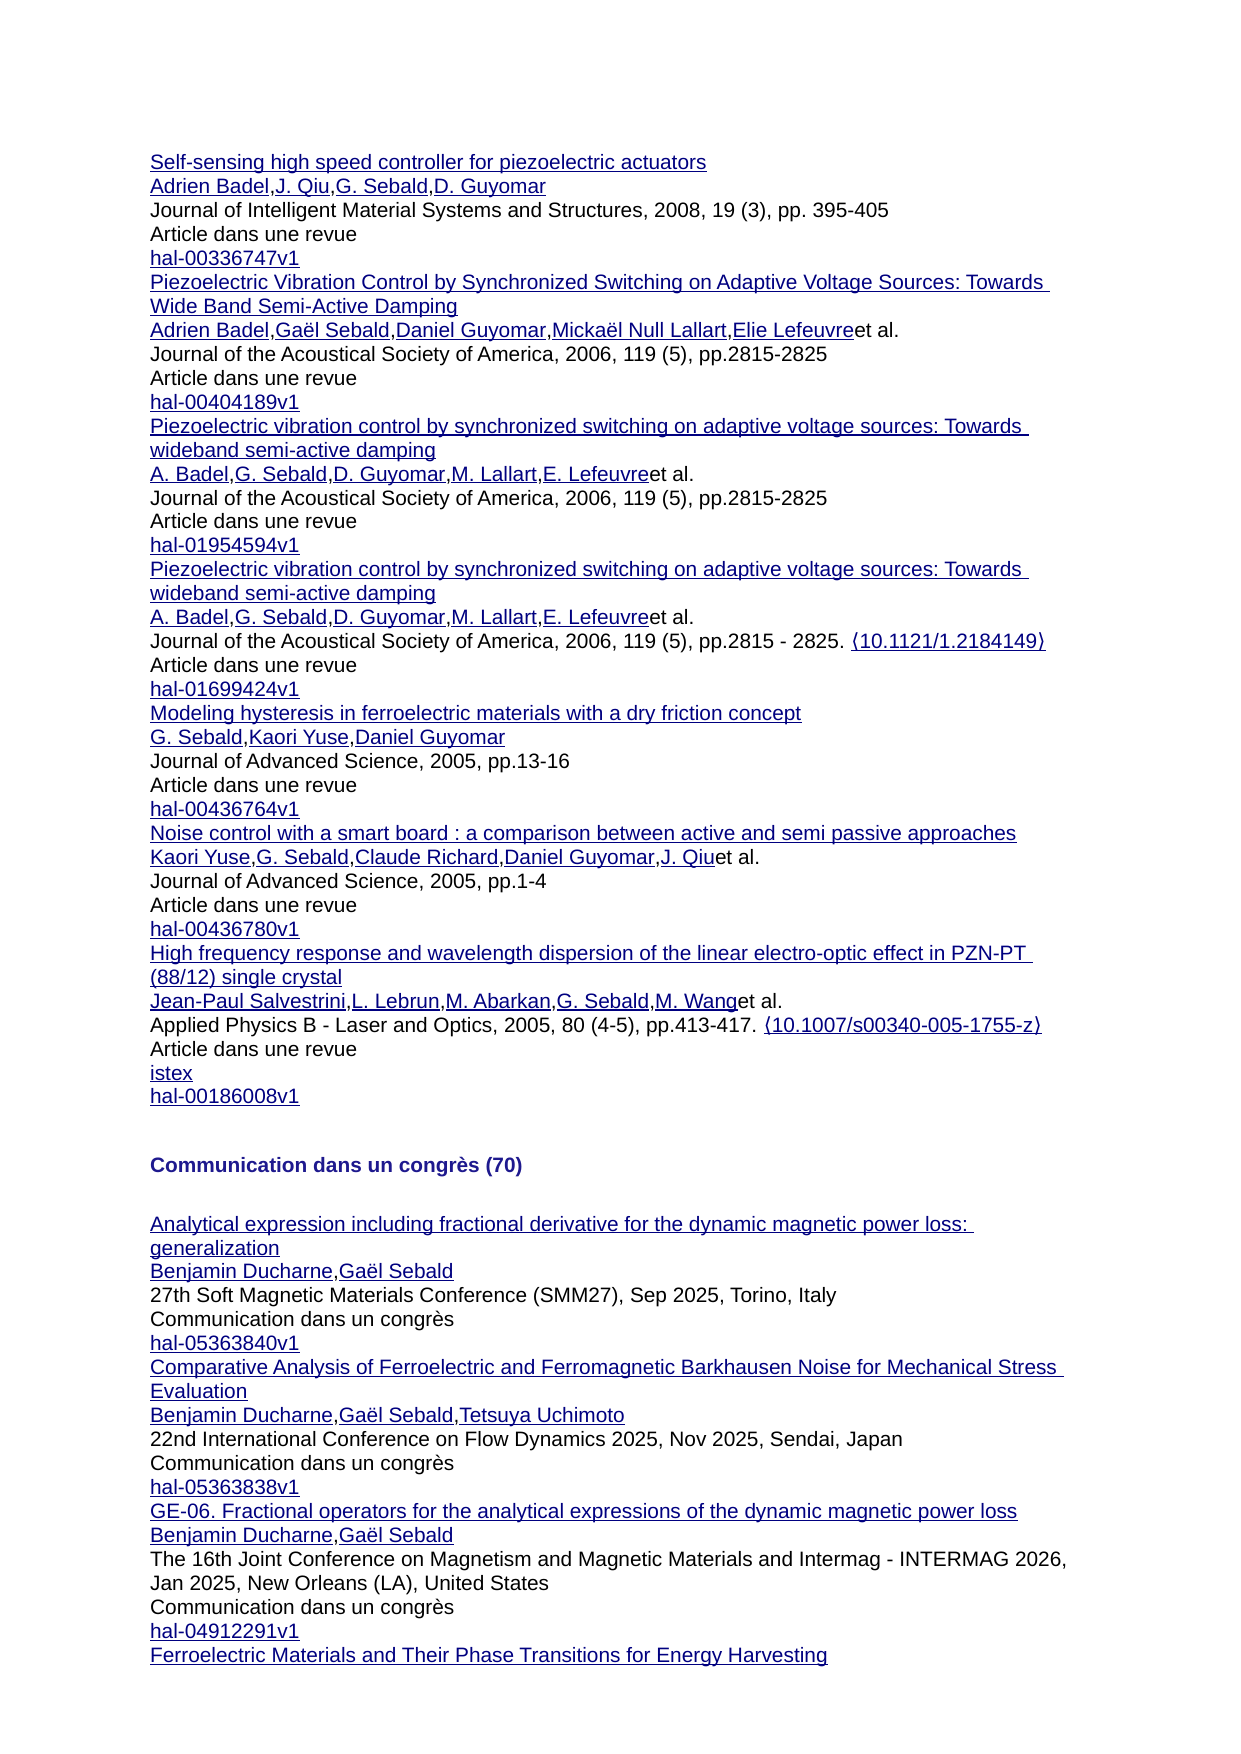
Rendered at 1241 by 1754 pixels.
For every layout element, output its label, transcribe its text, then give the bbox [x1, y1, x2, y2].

table_cell Piezoelectric vibration control by synchronized switching on adaptive voltage sources: Towards wideband semi-active damping A. Badel,G. Sebald,D. Guyomar,M. Lallart,E. Lefeuvreet al. Journal of the Acoustical Society of America, 2006, 119 (5), pp.2815 - 2825. ⟨10.1121/1.2184149⟩ Article dans une revue hal-01699424v1 [150, 557, 1090, 701]
table_cell Comparative Analysis of Ferroelectric and Ferromagnetic Barkhausen Noise for Mechanical Stress Evaluation Benjamin Ducharne,Gaël Sebald,Tetsuya Uchimoto 22nd International Conference on Flow Dynamics 2025, Nov 2025, Sendai, Japan Communication dans un congrès hal-05363838v1 [150, 1355, 1090, 1499]
table_cell Self-sensing high speed controller for piezoelectric actuators Adrien Badel,J. Qiu,G. Sebald,D. Guyomar Journal of Intelligent Material Systems and Structures, 2008, 19 (3), pp. 395-405 Article dans une revue hal-00336747v1 [150, 150, 1090, 270]
subtitle Communication dans un congrès (70) [150, 1153, 1090, 1177]
table_cell Ferroelectric Materials and Their Phase Transitions for Energy Harvesting [150, 1643, 1090, 1667]
table_cell Piezoelectric Vibration Control by Synchronized Switching on Adaptive Voltage Sources: Towards Wide Band Semi-Active Damping Adrien Badel,Gaël Sebald,Daniel Guyomar,Mickaël Null Lallart,Elie Lefeuvreet al. Journal of the Acoustical Society of America, 2006, 119 (5), pp.2815-2825 Article dans une revue hal-00404189v1 [150, 270, 1090, 413]
table_cell Noise control with a smart board : a comparison between active and semi passive approaches Kaori Yuse,G. Sebald,Claude Richard,Daniel Guyomar,J. Qiuet al. Journal of Advanced Science, 2005, pp.1-4 Article dans une revue hal-00436780v1 [150, 821, 1090, 941]
table_cell Piezoelectric vibration control by synchronized switching on adaptive voltage sources: Towards wideband semi-active damping A. Badel,G. Sebald,D. Guyomar,M. Lallart,E. Lefeuvreet al. Journal of the Acoustical Society of America, 2006, 119 (5), pp.2815-2825 Article dans une revue hal-01954594v1 [150, 414, 1090, 557]
table_cell Modeling hysteresis in ferroelectric materials with a dry friction concept G. Sebald,Kaori Yuse,Daniel Guyomar Journal of Advanced Science, 2005, pp.13-16 Article dans une revue hal-00436764v1 [150, 701, 1090, 821]
table_header Analytical expression including fractional derivative for the dynamic magnetic power loss: generalization Benjamin Ducharne,Gaël Sebald 27th Soft Magnetic Materials Conference (SMM27), Sep 2025, Torino, Italy Communication dans un congrès hal-05363840v1 [150, 1211, 1090, 1355]
table_cell High frequency response and wavelength dispersion of the linear electro-optic effect in PZN-PT (88/12) single crystal Jean-Paul Salvestrini,L. Lebrun,M. Abarkan,G. Sebald,M. Wanget al. Applied Physics B - Laser and Optics, 2005, 80 (4-5), pp.413-417. ⟨10.1007/s00340-005-1755-z⟩ Article dans une revue istex hal-00186008v1 [150, 941, 1090, 1108]
table_cell GE-06. Fractional operators for the analytical expressions of the dynamic magnetic power loss Benjamin Ducharne,Gaël Sebald The 16th Joint Conference on Magnetism and Magnetic Materials and Intermag - INTERMAG 2026, Jan 2025, New Orleans (LA), United States Communication dans un congrès hal-04912291v1 [150, 1499, 1090, 1643]
